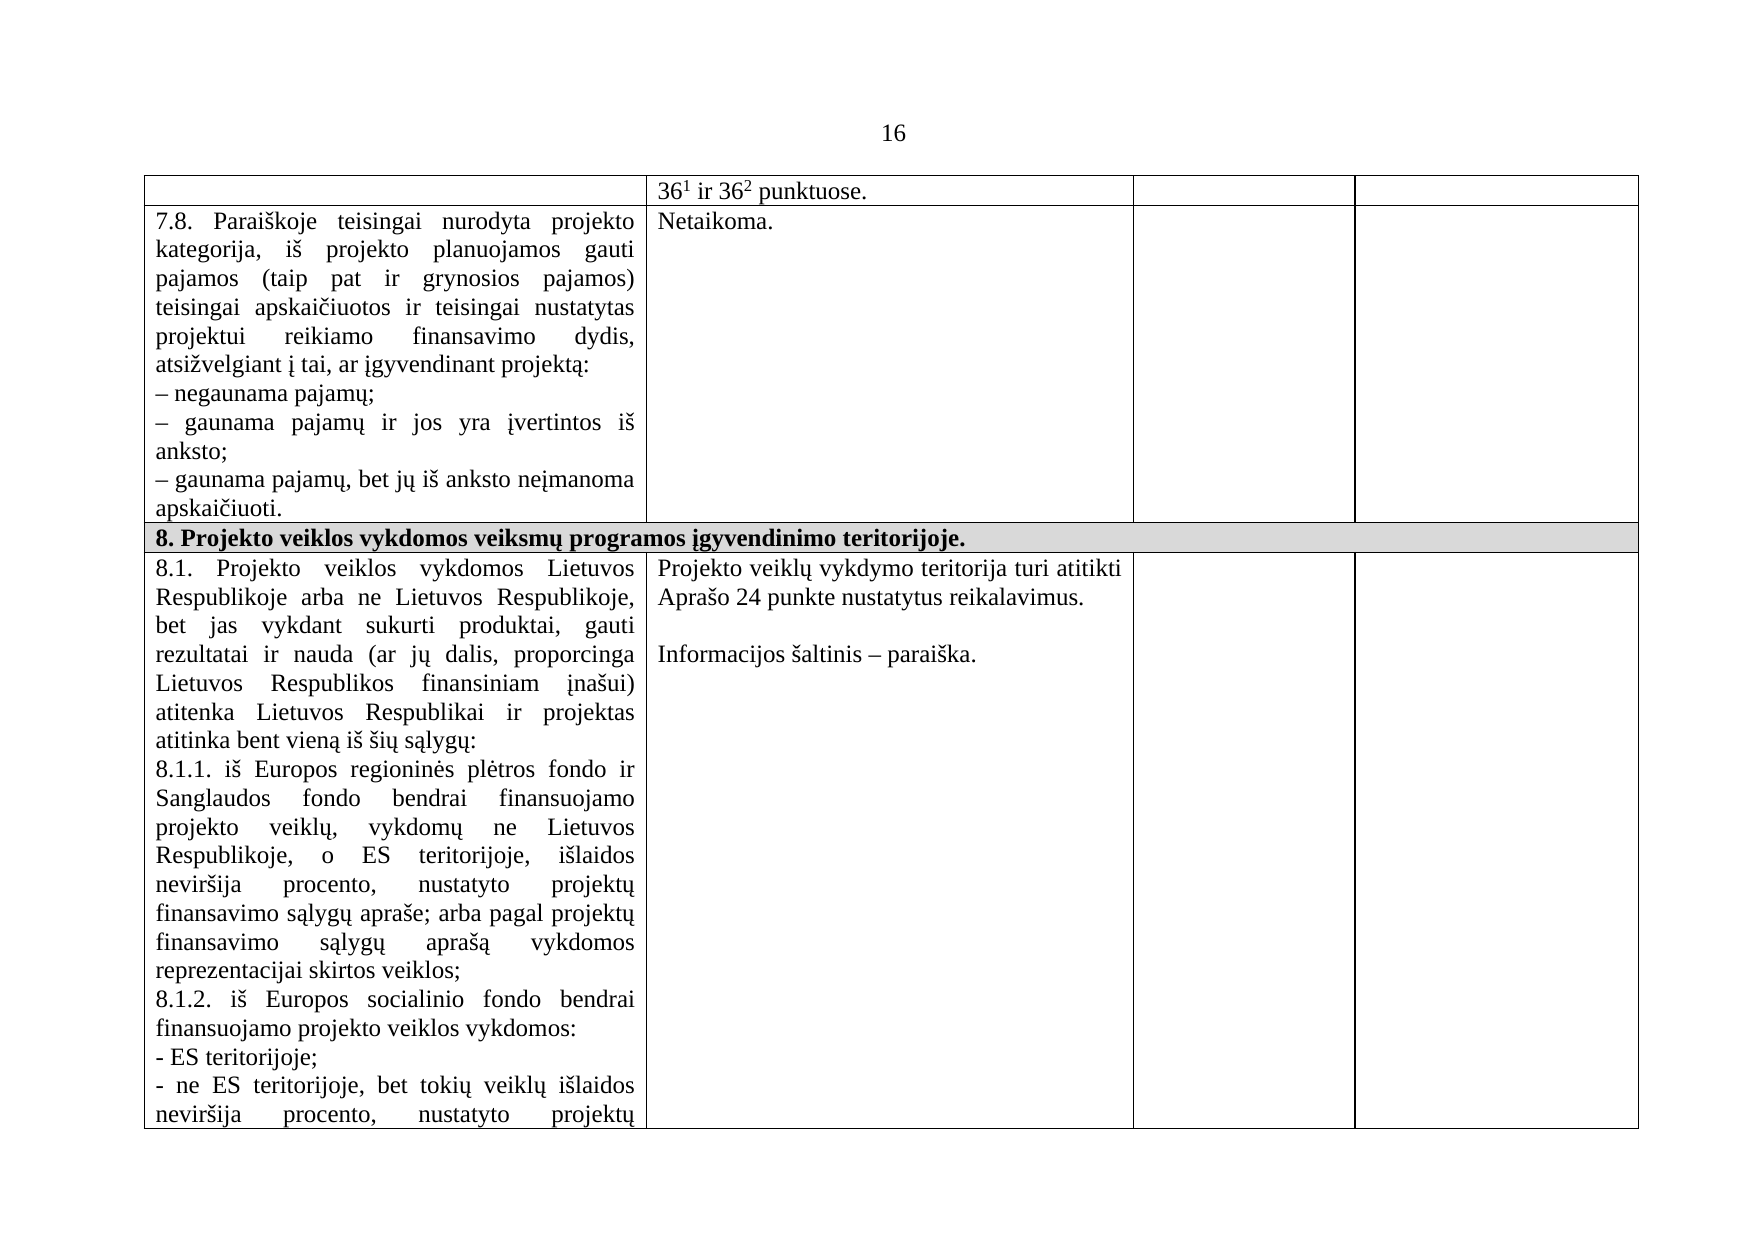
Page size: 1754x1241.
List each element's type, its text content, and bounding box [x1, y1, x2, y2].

table_cell [1134, 553, 1354, 1128]
table_cell [1356, 176, 1638, 205]
table_cell [1356, 206, 1638, 522]
table_cell [1356, 553, 1638, 1128]
table_cell [1134, 206, 1354, 522]
table_cell 8.1. Projekto veiklos vykdomos Lietuvos Respublikoje arba ne Lietuvos Respublikoje, bet jas vykdant sukurti produktai, gauti rezultatai ir nauda (ar jų dalis, proporcinga Lietuvos Respublikos finansiniam įnašui) atitenka Lietuvos Respublikai ir projektas atitinka bent vieną iš šių sąlygų: 8.1.1. iš Europos regioninės plėtros fondo ir Sanglaudos fondo bendrai finansuojamo projekto veiklų, vykdomų ne Lietuvos Respublikoje, o ES teritorijoje, išlaidos neviršija procento, nustatyto projektų finansavimo sąlygų apraše; arba pagal projektų finansavimo sąlygų aprašą vykdomos reprezentacijai skirtos veiklos; 8.1.2. iš Europos socialinio fondo bendrai finansuojamo projekto veiklos vykdomos: - ES teritorijoje; - ne ES teritorijoje, bet tokių veiklų išlaidos neviršija procento, nustatyto projektų [145, 553, 646, 1128]
table_cell 7.8. Paraiškoje teisingai nurodyta projekto kategorija, iš projekto planuojamos gauti pajamos (taip pat ir grynosios pajamos) teisingai apskaičiuotos ir teisingai nustatytas projektui reikiamo finansavimo dydis, atsižvelgiant į tai, ar įgyvendinant projektą: – negaunama pajamų; – gaunama pajamų ir jos yra įvertintos iš anksto; – gaunama pajamų, bet jų iš anksto neįmanoma apskaičiuoti. [145, 206, 646, 522]
table_cell Netaikoma. [647, 206, 1133, 522]
table_cell [145, 176, 646, 205]
table_cell 361 ir 362 punktuose. [647, 176, 1133, 205]
table_cell [1134, 176, 1354, 205]
table_cell Projekto veiklų vykdymo teritorija turi atitikti Aprašo 24 punkte nustatytus reikalavimus. Informacijos šaltinis – paraiška. [647, 553, 1133, 1128]
table_cell 8. Projekto veiklos vykdomos veiksmų programos įgyvendinimo teritorijoje. [145, 523, 1638, 552]
